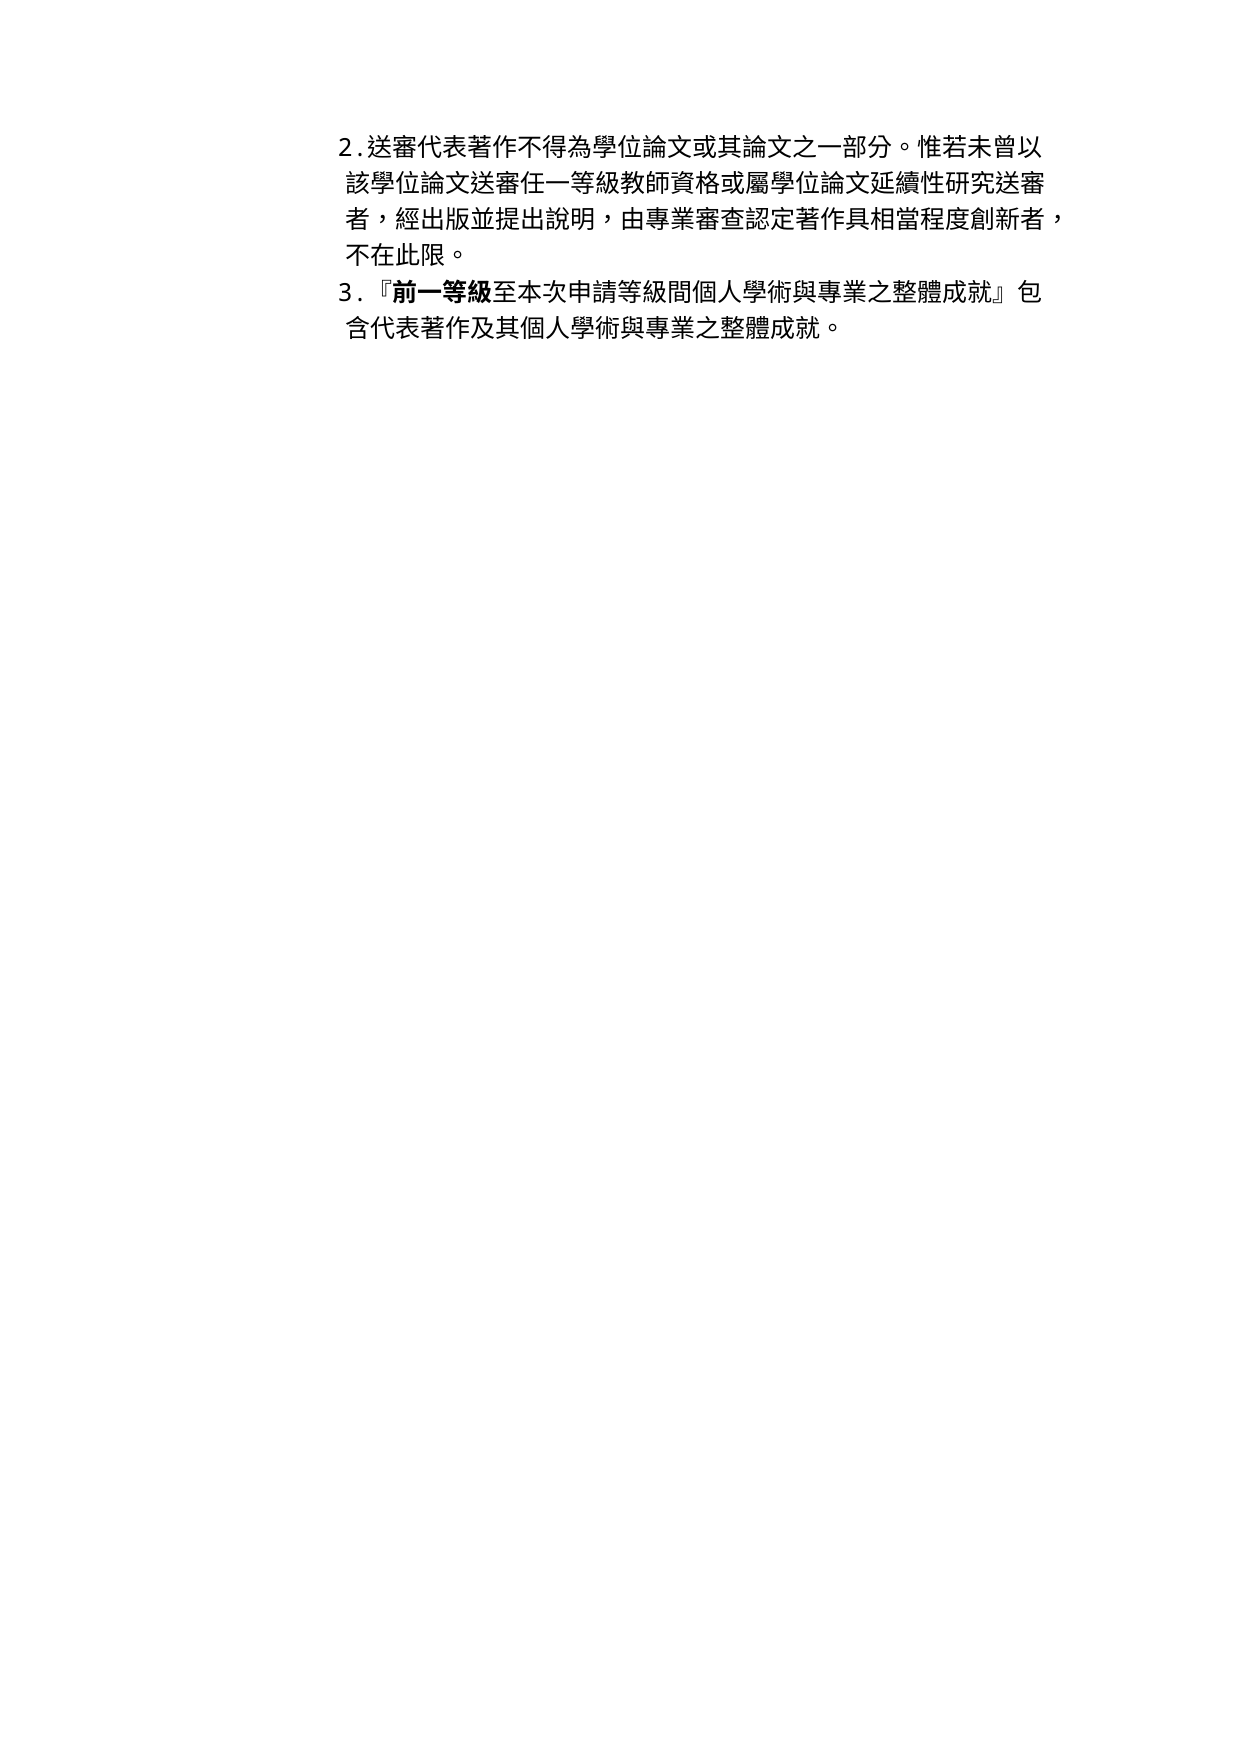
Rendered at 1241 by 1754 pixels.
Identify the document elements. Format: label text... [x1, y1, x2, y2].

text 2.送審代表著作不得為學位論文或其論文之一部分。惟若未曾以該學位論文送審任一等級教師資格或屬學位論文延續性研究送審者，經出版並提出說明，由專業審查認定著作具相當程度創新者，不在此限。 [187, 127, 1053, 272]
text 3.『前一等級至本次申請等級間個人學術與專業之整體成就』包含代表著作及其個人學術與專業之整體成就。 [187, 272, 1053, 344]
